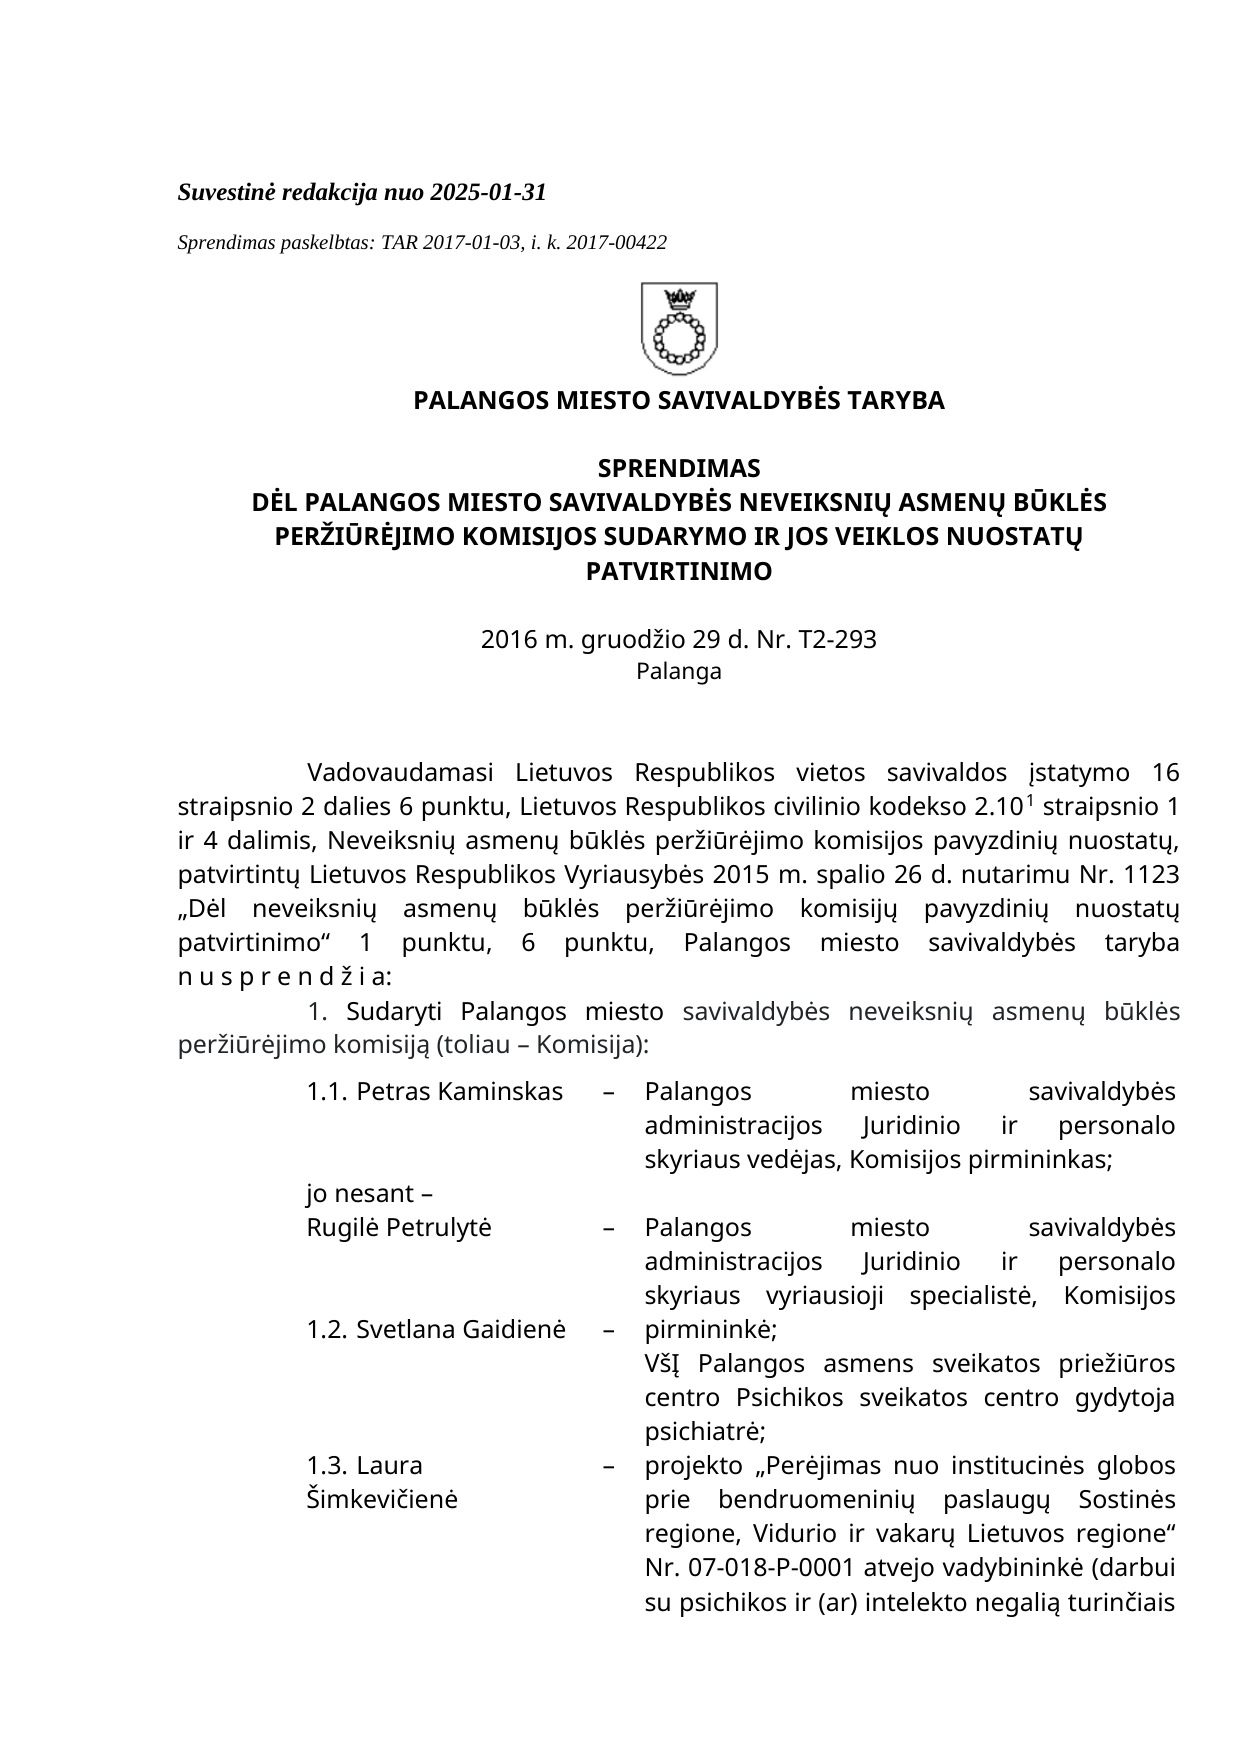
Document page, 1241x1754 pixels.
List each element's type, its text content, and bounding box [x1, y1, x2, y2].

text PALANGOS MIESTO SAVIVALDYBĖS TARYBA [177, 383, 1181, 417]
text SPRENDIMAS [177, 451, 1181, 485]
table_cell – [591, 1448, 633, 1618]
text Vadovaudamasi Lietuvos Respublikos vietos savivaldos įstatymo 16 straipsnio 2 dalies 6 punktu, Lietuvos Respublikos civilinio kodekso 2.101 straipsnio 1 ir 4 dalimis, Neveiksnių asmenų būklės peržiūrėjimo komisijos pavyzdinių nuostatų, patvirtintų Lietuvos Respublikos Vyriausybės 2015 m. spalio 26 d. nutarimu Nr. 1123 „Dėl neveiksnių asmenų būklės peržiūrėjimo komisijų pavyzdinių nuostatų patvirtinimo“ 1 punktu, 6 punktu, Palangos miesto savivaldybės taryba nusprendžia: [177, 755, 1181, 993]
table_header 1.1. Petras Kaminskas jo nesant – Rugilė Petrulytė 1.2. Svetlana Gaidienė [295, 1073, 591, 1448]
text 2016 m. gruodžio 29 d. Nr. T2-293 [177, 621, 1181, 655]
table_cell 1.3. Laura Šimkevičienė [295, 1448, 591, 1618]
text Suvestinė redakcija nuo 2025-01-31 [177, 177, 1181, 206]
table_header Palangos miesto savivaldybės administracijos Juridinio ir personalo skyriaus vedėjas, Komisijos pirmininkas; Palangos miesto savivaldybės administracijos Juridinio ir personalo skyriaus vyriausioji specialistė, Komisijos pirmininkė; VšĮ Palangos asmens sveikatos priežiūros centro Psichikos sveikatos centro gydytoja psichiatrė; [633, 1073, 1188, 1448]
text DĖL PALANGOS MIESTO SAVIVALDYBĖS NEVEIKSNIŲ ASMENŲ BŪKLĖS PERŽIŪRĖJIMO KOMISIJOS SUDARYMO IR JOS VEIKLOS NUOSTATŲ PATVIRTINIMO [177, 485, 1181, 587]
text Palanga [177, 655, 1181, 687]
text Sprendimas paskelbtas: TAR 2017-01-03, i. k. 2017-00422 [177, 230, 1181, 254]
table_header – – – [591, 1073, 633, 1448]
text 1. Sudaryti Palangos miesto savivaldybės neveiksnių asmenų būklės peržiūrėjimo komisiją (toliau – Komisija): [177, 993, 1181, 1061]
table_cell projekto „Perėjimas nuo institucinės globos prie bendruomeninių paslaugų Sostinės regione, Vidurio ir vakarų Lietuvos regione“ Nr. 07-018-P-0001 atvejo vadybininkė (darbui su psichikos ir (ar) intelekto negalią turinčiais [633, 1448, 1188, 1618]
